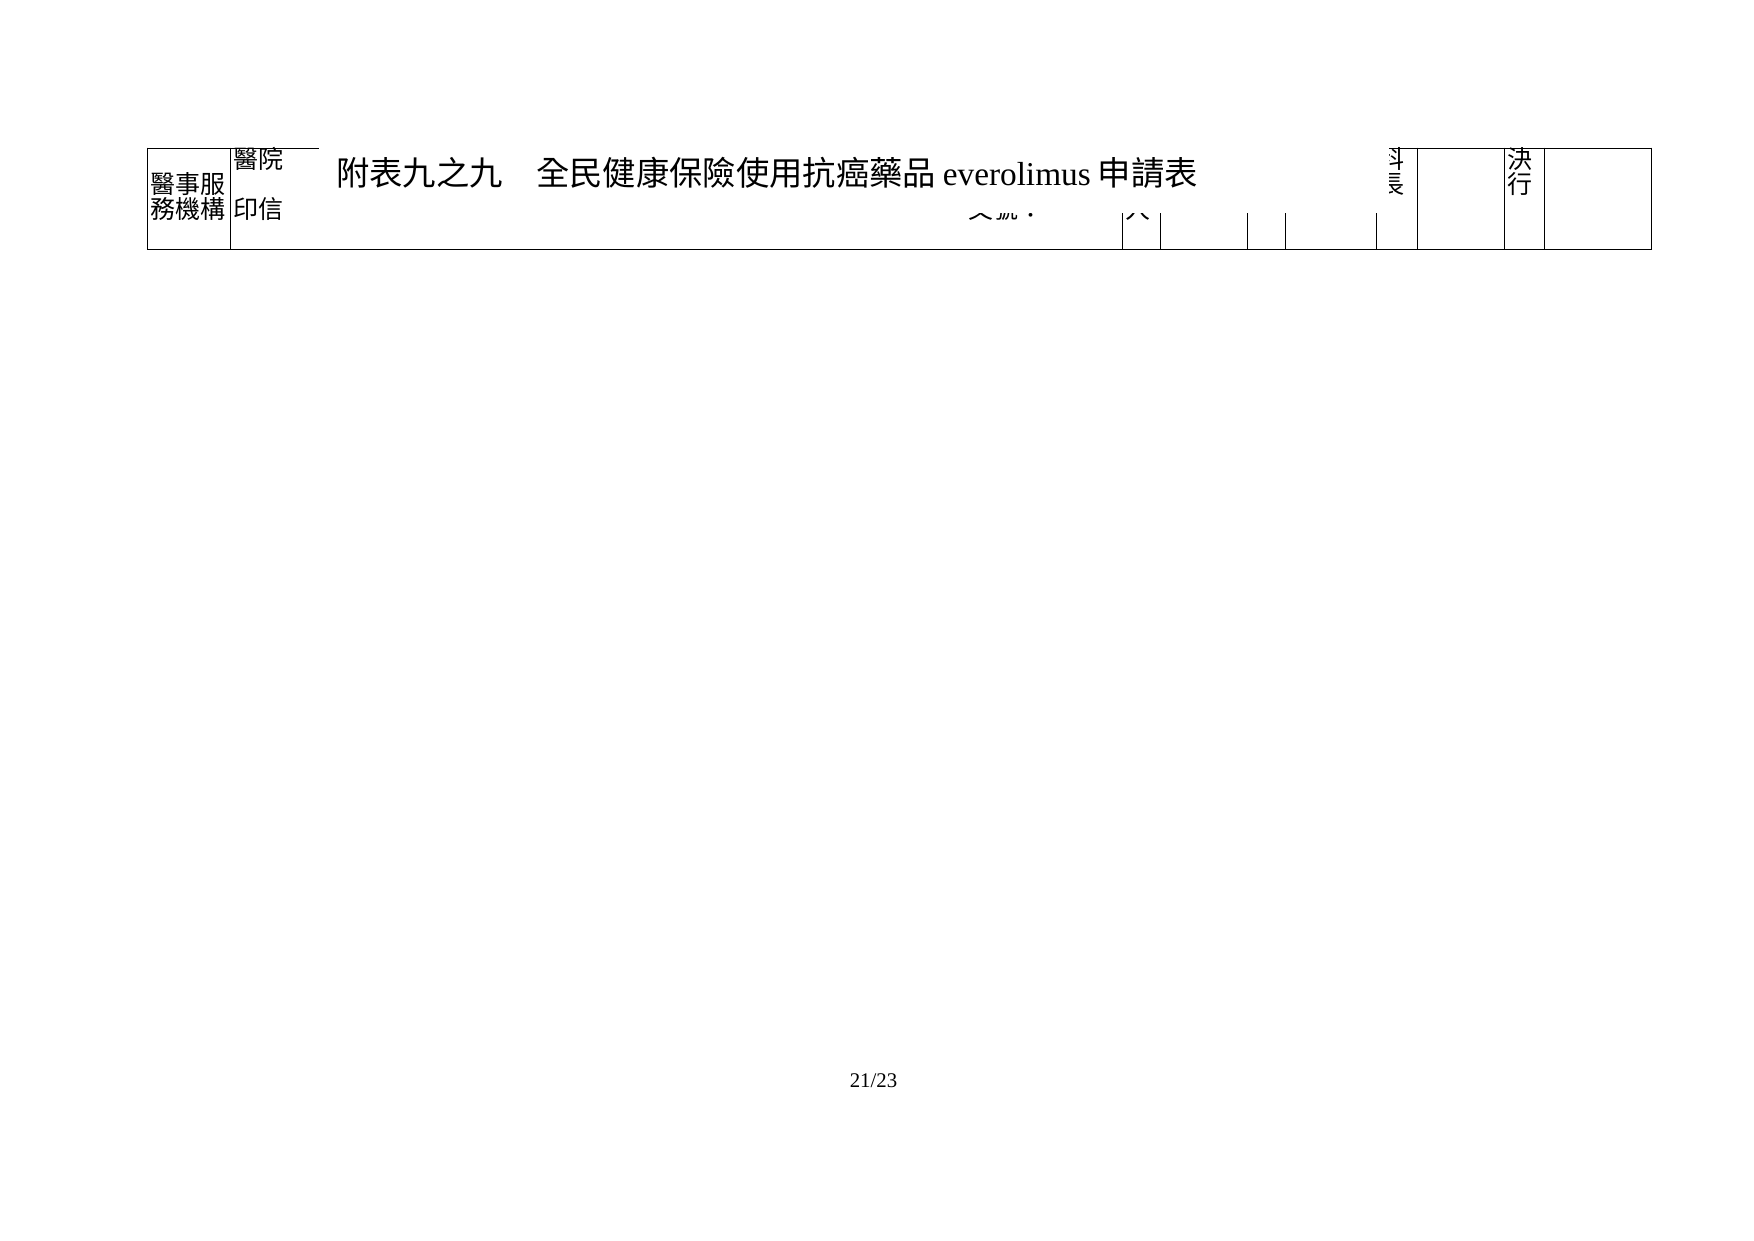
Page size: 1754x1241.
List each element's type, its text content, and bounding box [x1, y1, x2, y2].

table_cell [1286, 213, 1376, 249]
table_cell 科長 [1377, 149, 1417, 249]
table_cell 決行 [1505, 149, 1544, 249]
table_cell 複核 [1248, 213, 1285, 249]
table_cell [1161, 213, 1247, 249]
table_cell 承辦人 [1123, 213, 1160, 249]
table_cell 醫院 申請日期： 年 月 日 印信 文號： [231, 149, 1122, 249]
table_cell 醫事服務機構 [148, 149, 230, 249]
text 附表九之九 全民健康保險使用抗癌藥品everolimus申請表 [336, 146, 1372, 195]
table_cell [1418, 149, 1504, 249]
table_cell [1545, 149, 1651, 249]
